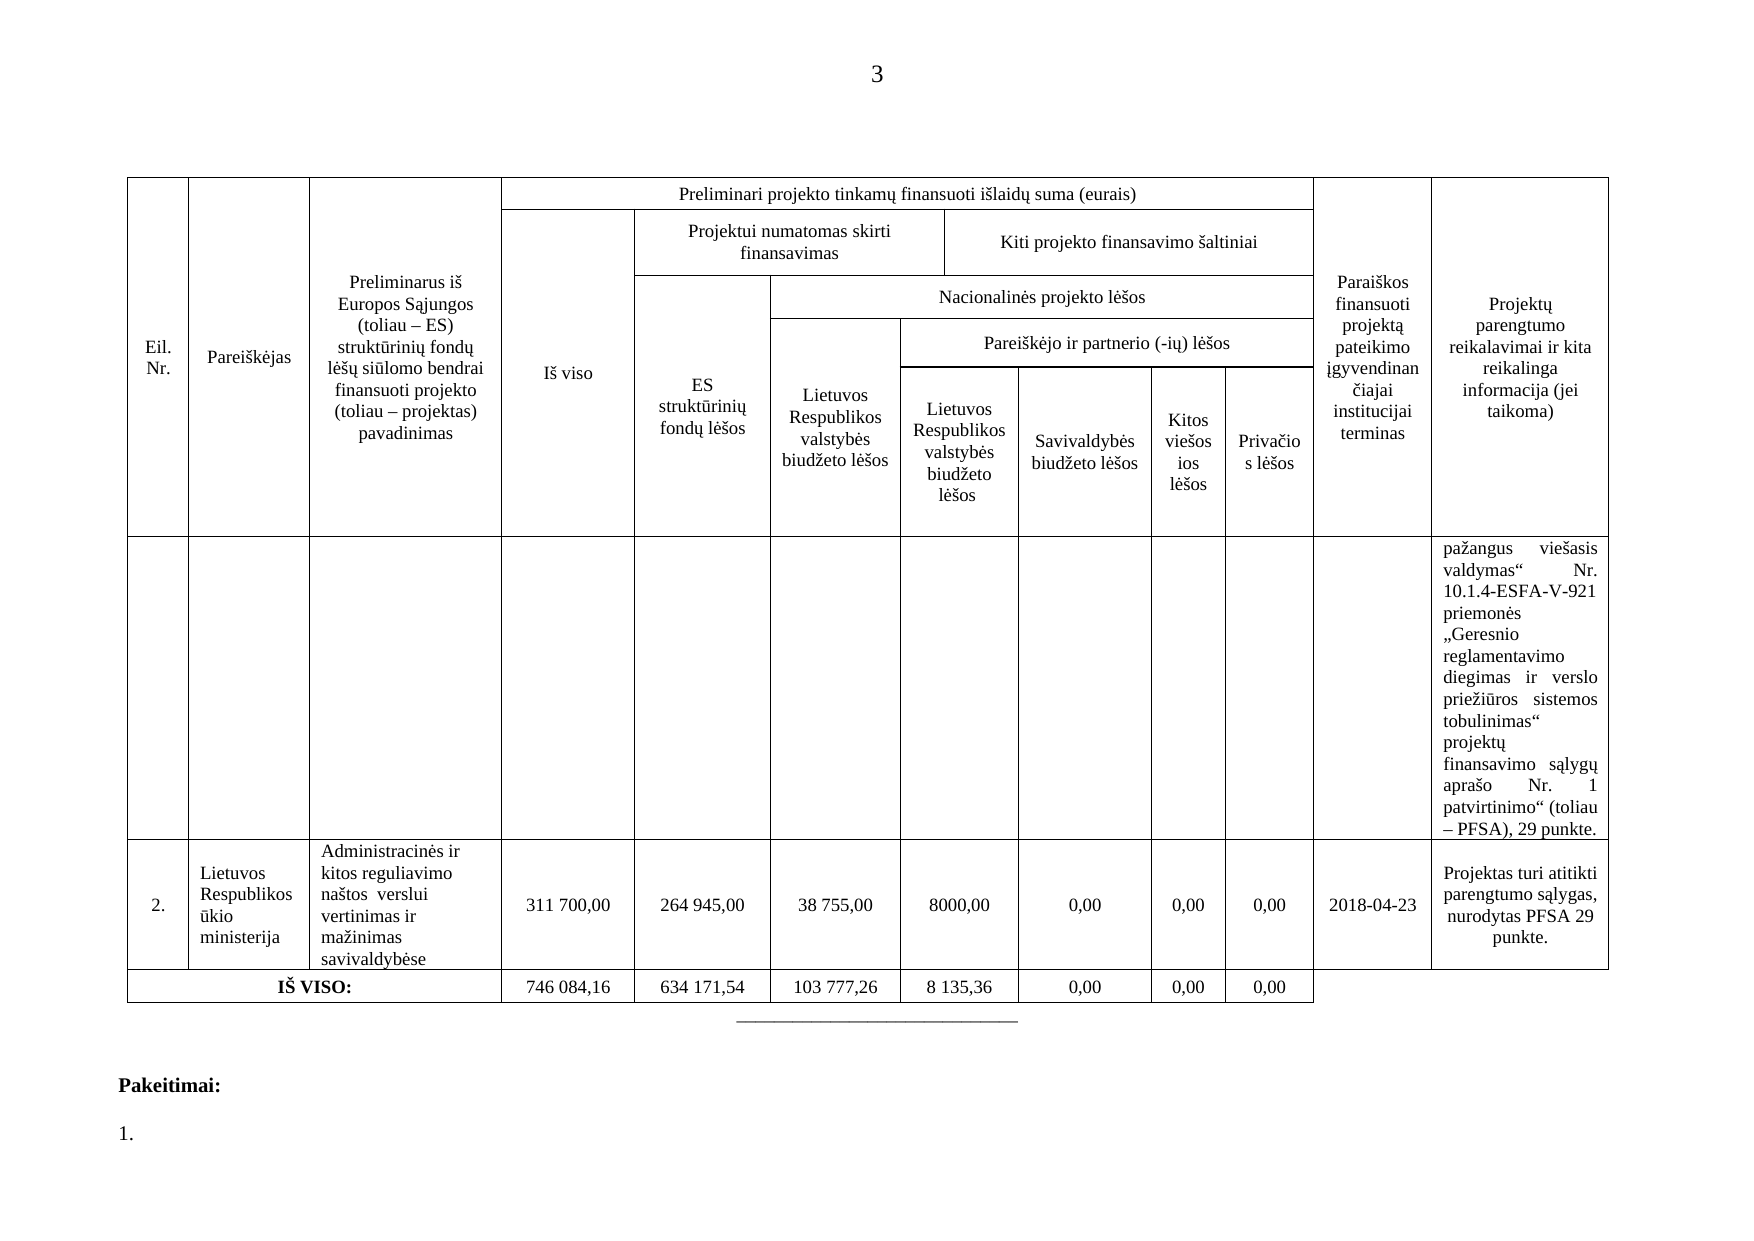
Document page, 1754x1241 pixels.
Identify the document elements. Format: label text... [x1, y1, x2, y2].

table_cell Pareiškėjo ir partnerio (-ių) lėšos [901, 319, 1313, 366]
table_header Preliminarus iš Europos Sąjungos (toliau – ES) struktūrinių fondų lėšų siūlomo bendrai finansuoti projekto (toliau – projektas) pavadinimas [310, 178, 501, 536]
table_cell ES struktūrinių fondų lėšos [635, 276, 770, 536]
table_cell 264 945,00 [635, 840, 770, 969]
table_cell 0,00 [1226, 840, 1313, 969]
table_cell 0,00 [1152, 840, 1225, 969]
table_cell [771, 537, 900, 839]
table_cell Privačios lėšos [1226, 368, 1313, 536]
table_cell [1314, 537, 1431, 839]
table_cell [1152, 537, 1225, 839]
table_cell [1432, 970, 1609, 1002]
table_cell 2. [128, 840, 188, 969]
table_header Preliminari projekto tinkamų finansuoti išlaidų suma (eurais) [502, 178, 1313, 208]
table_cell Projektui numatomas skirti finansavimas [635, 210, 944, 274]
table_header Paraiškos finansuoti projektą pateikimo įgyvendinančiajai institucijai terminas [1314, 178, 1431, 536]
table_cell 0,00 [1152, 970, 1225, 1002]
table_cell Kitos viešosios lėšos [1152, 368, 1225, 536]
table_cell [1226, 537, 1313, 839]
table_cell [1314, 970, 1432, 1002]
table_cell [635, 537, 770, 839]
table_cell IŠ VISO: [128, 970, 501, 1002]
text 1. [118, 1121, 1636, 1145]
table_cell [502, 537, 634, 839]
table_cell 103 777,26 [771, 970, 900, 1002]
table_cell [128, 537, 188, 839]
table_cell Lietuvos Respublikos valstybės biudžeto lėšos [901, 368, 1018, 536]
table_header Projektų parengtumo reikalavimai ir kita reikalinga informacija (jei taikoma) [1432, 178, 1608, 536]
table_cell Iš viso [502, 210, 634, 536]
table_cell Projektas turi atitikti parengtumo sąlygas, nurodytas PFSA 29 punkte. [1432, 840, 1608, 969]
table_header Pareiškėjas [189, 178, 309, 536]
table_header Eil. Nr. [128, 178, 188, 536]
table_cell Lietuvos Respublikos valstybės biudžeto lėšos [771, 319, 900, 536]
table_cell Savivaldybės biudžeto lėšos [1019, 368, 1151, 536]
table_cell 0,00 [1226, 970, 1313, 1002]
table_cell [1019, 537, 1151, 839]
table_cell 311 700,00 [502, 840, 634, 969]
text ______________________________ [118, 1003, 1636, 1025]
table_cell 2018-04-23 [1314, 840, 1431, 969]
table_cell 8 135,36 [901, 970, 1018, 1002]
table_cell Nacionalinės projekto lėšos [771, 276, 1313, 318]
table_cell 0,00 [1019, 840, 1151, 969]
table_cell [901, 537, 1018, 839]
table_cell Kiti projekto finansavimo šaltiniai [945, 210, 1313, 274]
table_cell 38 755,00 [771, 840, 900, 969]
table_cell pažangus viešasis valdymas“ Nr. 10.1.4-ESFA-V-921 priemonės „Geresnio reglamentavimo diegimas ir verslo priežiūros sistemos tobulinimas“ projektų finansavimo sąlygų aprašo Nr. 1 patvirtinimo“ (toliau – PFSA), 29 punkte. [1432, 537, 1608, 839]
table_cell [189, 537, 309, 839]
table_cell 0,00 [1019, 970, 1151, 1002]
table_cell Lietuvos Respublikos ūkio ministerija [189, 840, 309, 969]
table_cell Administracinės ir kitos reguliavimo naštos verslui vertinimas ir mažinimas savivaldybėse [310, 840, 501, 969]
table_cell 634 171,54 [635, 970, 770, 1002]
table_cell 8000,00 [901, 840, 1018, 969]
text Pakeitimai: [118, 1073, 1636, 1097]
table_cell 746 084,16 [502, 970, 634, 1002]
table_cell [310, 537, 501, 839]
